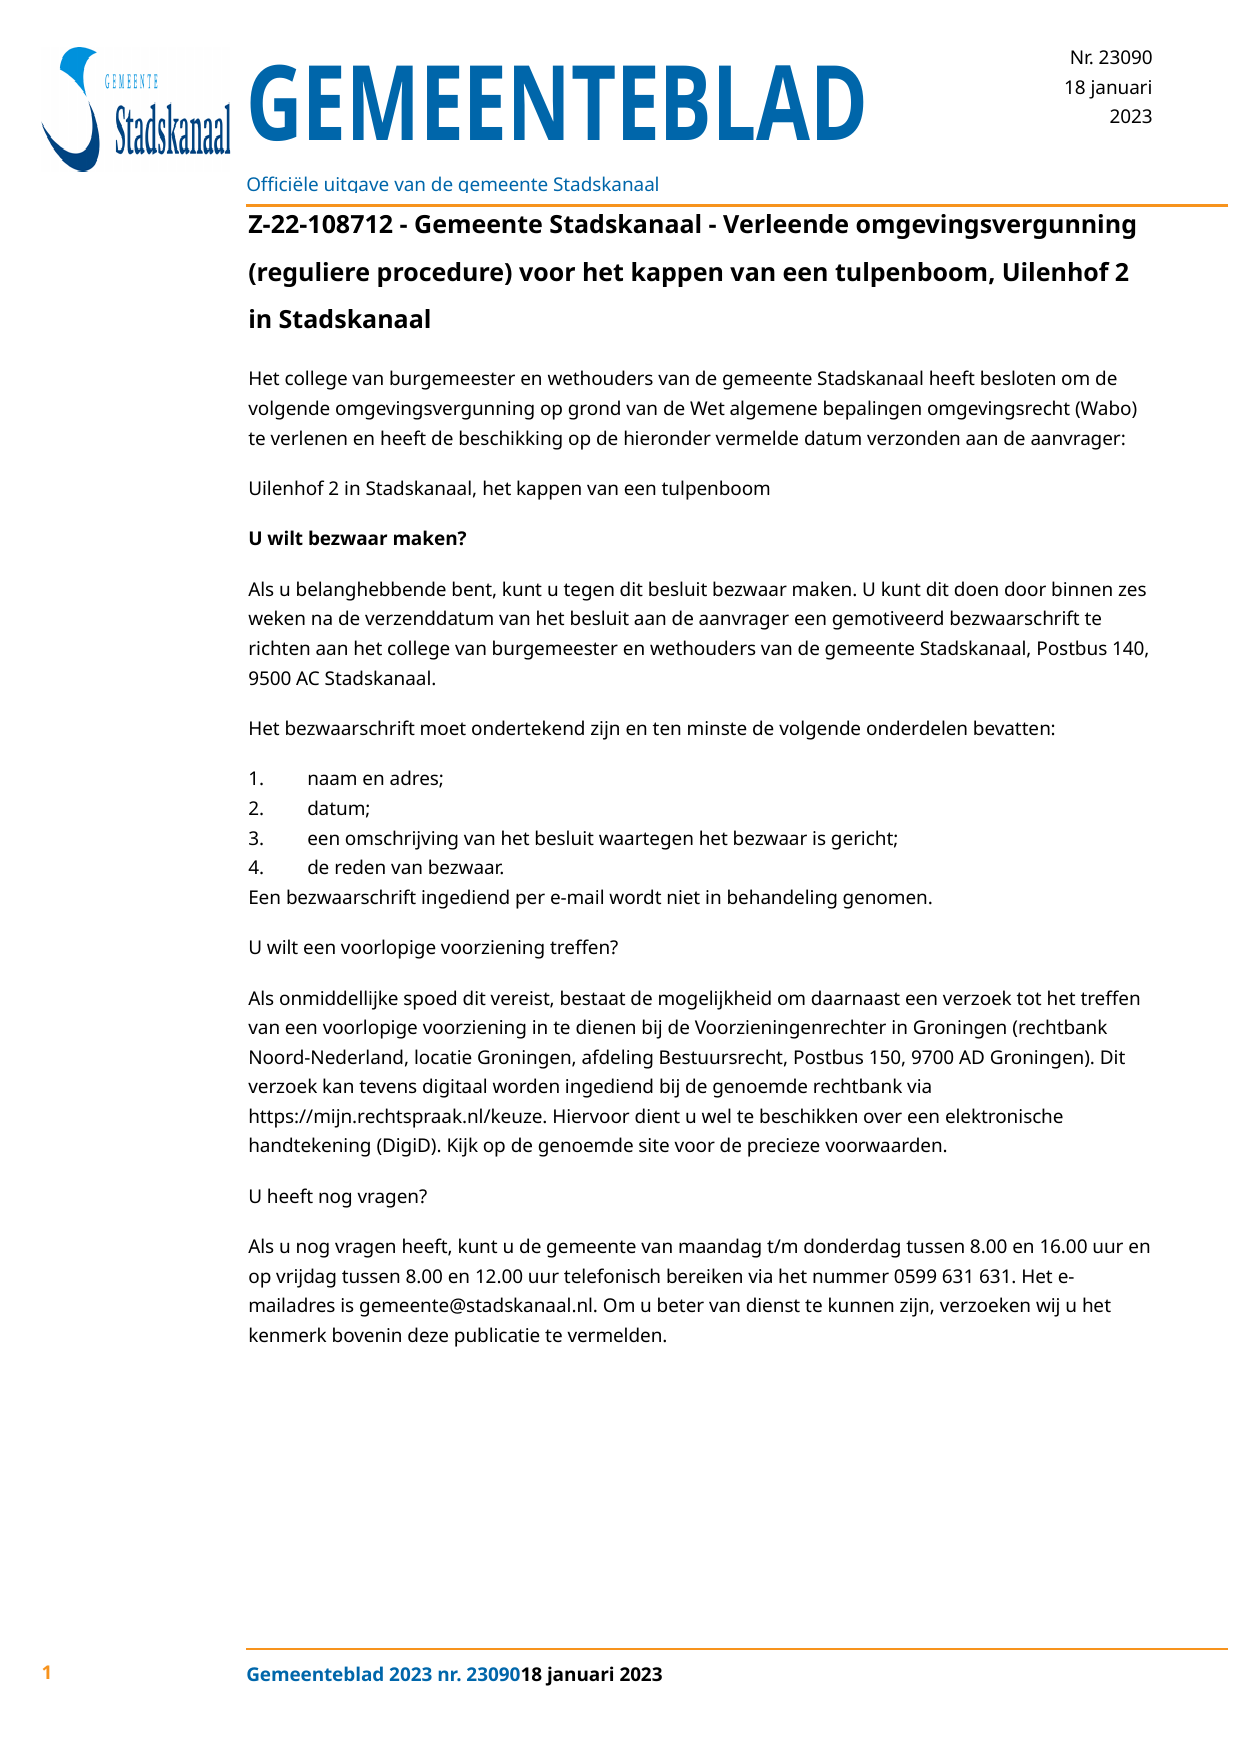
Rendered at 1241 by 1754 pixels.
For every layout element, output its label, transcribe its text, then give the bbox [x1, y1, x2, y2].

text U wilt bezwaar maken? [248, 526, 1152, 551]
list naam en adres; [248, 766, 1152, 791]
text Als u belanghebbende bent, kunt u tegen dit besluit bezwaar maken. U kunt dit doen door binnen zes weken na de verzenddatum van het besluit aan de aanvrager een gemotiveerd bezwaarschrift te richten aan het college van burgemeester en wethouders van de gemeente Stadskanaal, Postbus 140, 9500 AC Stadskanaal. [248, 576, 1152, 690]
list een omschrijving van het besluit waartegen het bezwaar is gericht; [248, 825, 1152, 850]
text Als onmiddellijke spoed dit vereist, bestaat de mogelijkheid om daarnaast een verzoek tot het treffen van een voorlopige voorziening in te dienen bij de Voorzieningenrechter in Groningen (rechtbank Noord-Nederland, locatie Groningen, afdeling Bestuursrecht, Postbus 150, 9700 AD Groningen). Dit verzoek kan tevens digitaal worden ingediend bij de genoemde rechtbank via https://mijn.rechtspraak.nl/keuze. Hiervoor dient u wel te beschikken over een elektronische handtekening (DigiD). Kijk op de genoemde site voor de precieze voorwaarden. [248, 985, 1152, 1158]
text Een bezwaarschrift ingediend per e-mail wordt niet in behandeling genomen. [248, 884, 1152, 909]
list de reden van bezwaar. [248, 854, 1152, 880]
text Uilenhof 2 in Stadskanaal, het kappen van een tulpenboom [248, 475, 1152, 501]
picture [41, 47, 231, 172]
list datum; [248, 795, 1152, 821]
text U wilt een voorlopige voorziening treffen? [248, 934, 1152, 960]
text Het college van burgemeester en wethouders van de gemeente Stadskanaal heeft besloten om de volgende omgevingsvergunning op grond van de Wet algemene bepalingen omgevingsrecht (Wabo) te verlenen en heeft de beschikking op de hieronder vermelde datum verzonden aan de aanvrager: [248, 366, 1152, 450]
text U heeft nog vragen? [248, 1183, 1152, 1209]
text Het bezwaarschrift moet ondertekend zijn en ten minste de volgende onderdelen bevatten: [248, 715, 1152, 741]
text Als u nog vragen heeft, kunt u de gemeente van maandag t/m donderdag tussen 8.00 en 16.00 uur en op vrijdag tussen 8.00 en 12.00 uur telefonisch bereiken via het nummer 0599 631 631. Het e-mailadres is gemeente@stadskanaal.nl. Om u beter van dienst te kunnen zijn, verzoeken wij u het kenmerk bovenin deze publicatie te vermelden. [248, 1233, 1152, 1348]
text Z-22-108712 - Gemeente Stadskanaal - Verleende omgevingsvergunning (reguliere procedure) voor het kappen van een tulpenboom, Uilenhof 2 in Stadskanaal [248, 207, 1152, 336]
